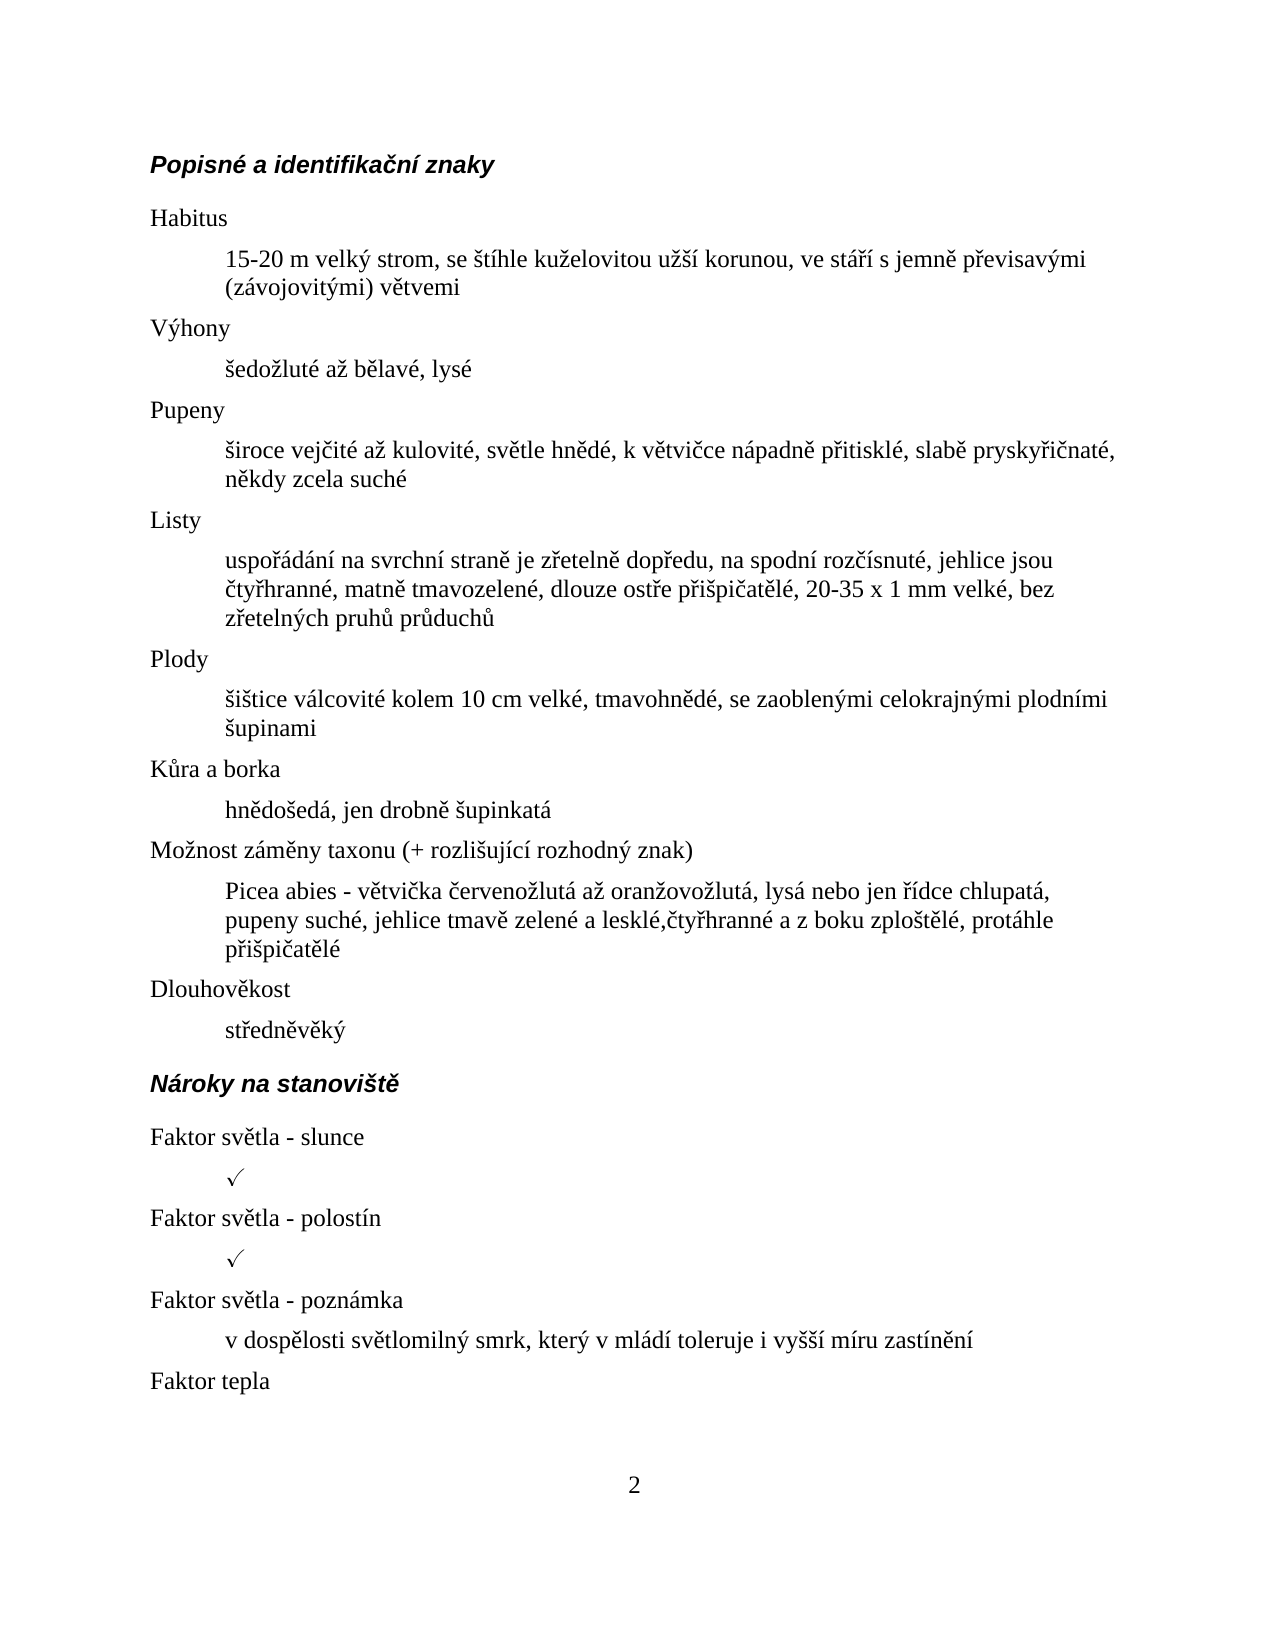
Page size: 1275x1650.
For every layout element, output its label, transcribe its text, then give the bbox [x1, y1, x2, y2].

text Picea abies - větvička červenožlutá až oranžovožlutá, lysá nebo jen řídce chlupatá, pupeny suché, jehlice tmavě zelené a lesklé,čtyřhranné a z boku zploštělé, protáhle přišpičatělé [225, 876, 1125, 962]
text Faktor tepla [150, 1366, 1125, 1395]
text ✓ [225, 1244, 1125, 1273]
text šištice válcovité kolem 10 cm velké, tmavohnědé, se zaoblenými celokrajnými plodními šupinami [225, 684, 1125, 742]
text uspořádání na svrchní straně je zřetelně dopředu, na spodní rozčísnuté, jehlice jsou čtyřhranné, matně tmavozelené, dlouze ostře přišpičatělé, 20-35 x 1 mm velké, bez zřetelných pruhů průduchů [225, 546, 1125, 632]
text Faktor světla - slunce [150, 1122, 1125, 1151]
text Plody [150, 644, 1125, 673]
text Dlouhověkost [150, 974, 1125, 1003]
text Faktor světla - poznámka [150, 1285, 1125, 1314]
text 15-20 m velký strom, se štíhle kuželovitou užší korunou, ve stáří s jemně převisavými (závojovitými) větvemi [225, 244, 1125, 301]
subtitle Popisné a identifikační znaky [150, 150, 1125, 178]
text ✓ [225, 1163, 1125, 1191]
text Možnost záměny taxonu (+ rozlišující rozhodný znak) [150, 836, 1125, 864]
text šedožluté až bělavé, lysé [225, 354, 1125, 383]
text Habitus [150, 203, 1125, 232]
subtitle Nároky na stanoviště [150, 1069, 1125, 1097]
text středněvěký [225, 1015, 1125, 1044]
text Faktor světla - polostín [150, 1203, 1125, 1232]
text hnědošedá, jen drobně šupinkatá [225, 795, 1125, 823]
text Listy [150, 505, 1125, 534]
text Kůra a borka [150, 754, 1125, 783]
text Pupeny [150, 395, 1125, 423]
text široce vejčité až kulovité, světle hnědé, k větvičce nápadně přitisklé, slabě pryskyřičnaté, někdy zcela suché [225, 435, 1125, 493]
text v dospělosti světlomilný smrk, který v mládí toleruje i vyšší míru zastínění [225, 1326, 1125, 1354]
text Výhony [150, 313, 1125, 342]
